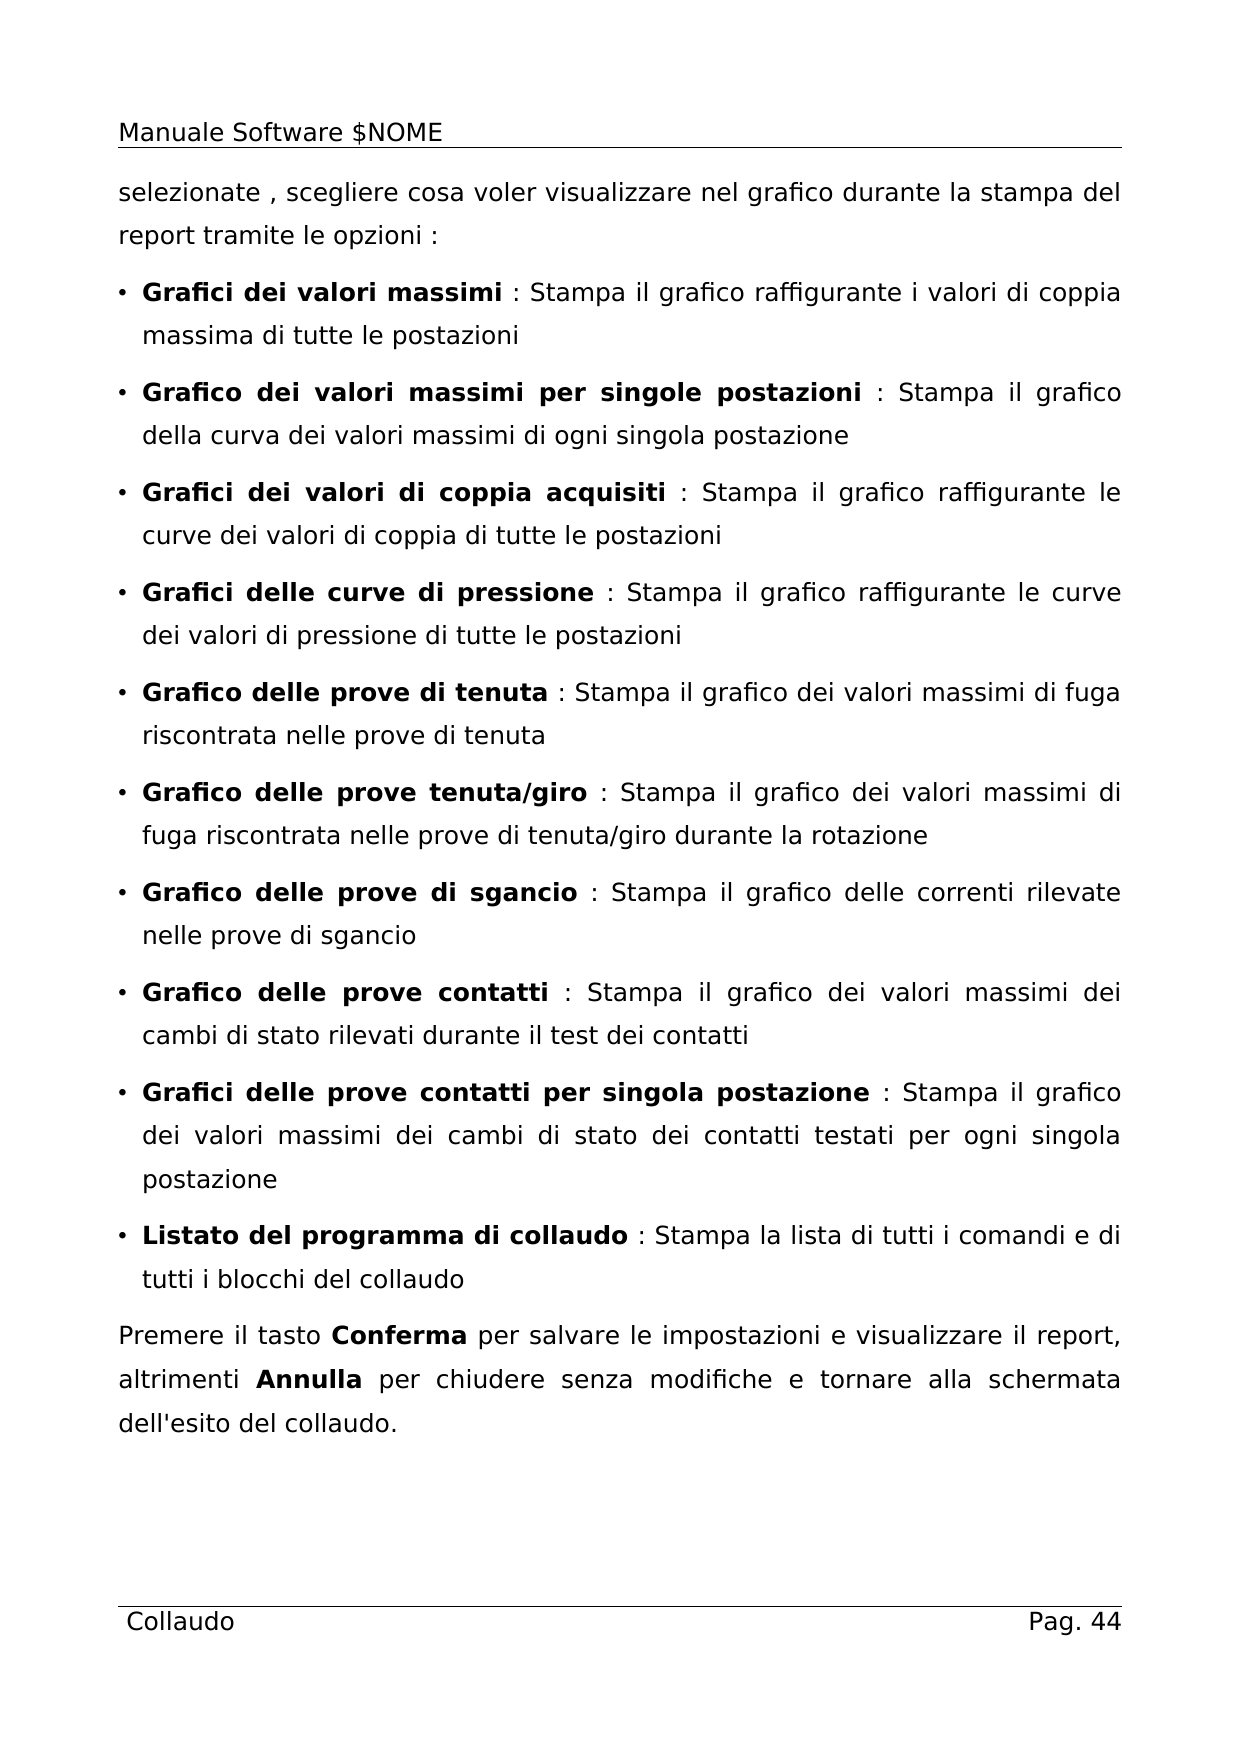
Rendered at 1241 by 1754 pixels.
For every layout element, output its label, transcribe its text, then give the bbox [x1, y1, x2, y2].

text selezionate , scegliere cosa voler visualizzare nel grafico durante la stampa del report tramite le opzioni : [118, 178, 1122, 251]
text Premere il tasto Conferma per salvare le impostazioni e visualizzare il report, altrimenti Annulla per chiudere senza modifiche e tornare alla schermata dell'esito del collaudo. [118, 1322, 1122, 1438]
list Grafici delle curve di pressione : Stampa il grafico raffigurante le curve dei valori di pressione di tutte le postazioni [118, 578, 1122, 651]
list Grafico delle prove di tenuta : Stampa il grafico dei valori massimi di fuga riscontrata nelle prove di tenuta [118, 678, 1122, 751]
list Grafici dei valori massimi : Stampa il grafico raffigurante i valori di coppia massima di tutte le postazioni [118, 278, 1122, 351]
list Grafico dei valori massimi per singole postazioni : Stampa il grafico della curva dei valori massimi di ogni singola postazione [118, 378, 1122, 451]
list Grafici delle prove contatti per singola postazione : Stampa il grafico dei valori massimi dei cambi di stato dei contatti testati per ogni singola postazione [118, 1078, 1122, 1194]
list Grafico delle prove di sgancio : Stampa il grafico delle correnti rilevate nelle prove di sgancio [118, 878, 1122, 951]
list Listato del programma di collaudo : Stampa la lista di tutti i comandi e di tutti i blocchi del collaudo [118, 1222, 1122, 1294]
list Grafico delle prove contatti : Stampa il grafico dei valori massimi dei cambi di stato rilevati durante il test dei contatti [118, 978, 1122, 1051]
list Grafico delle prove tenuta/giro : Stampa il grafico dei valori massimi di fuga riscontrata nelle prove di tenuta/giro durante la rotazione [118, 778, 1122, 851]
list Grafici dei valori di coppia acquisiti : Stampa il grafico raffigurante le curve dei valori di coppia di tutte le postazioni [118, 478, 1122, 551]
